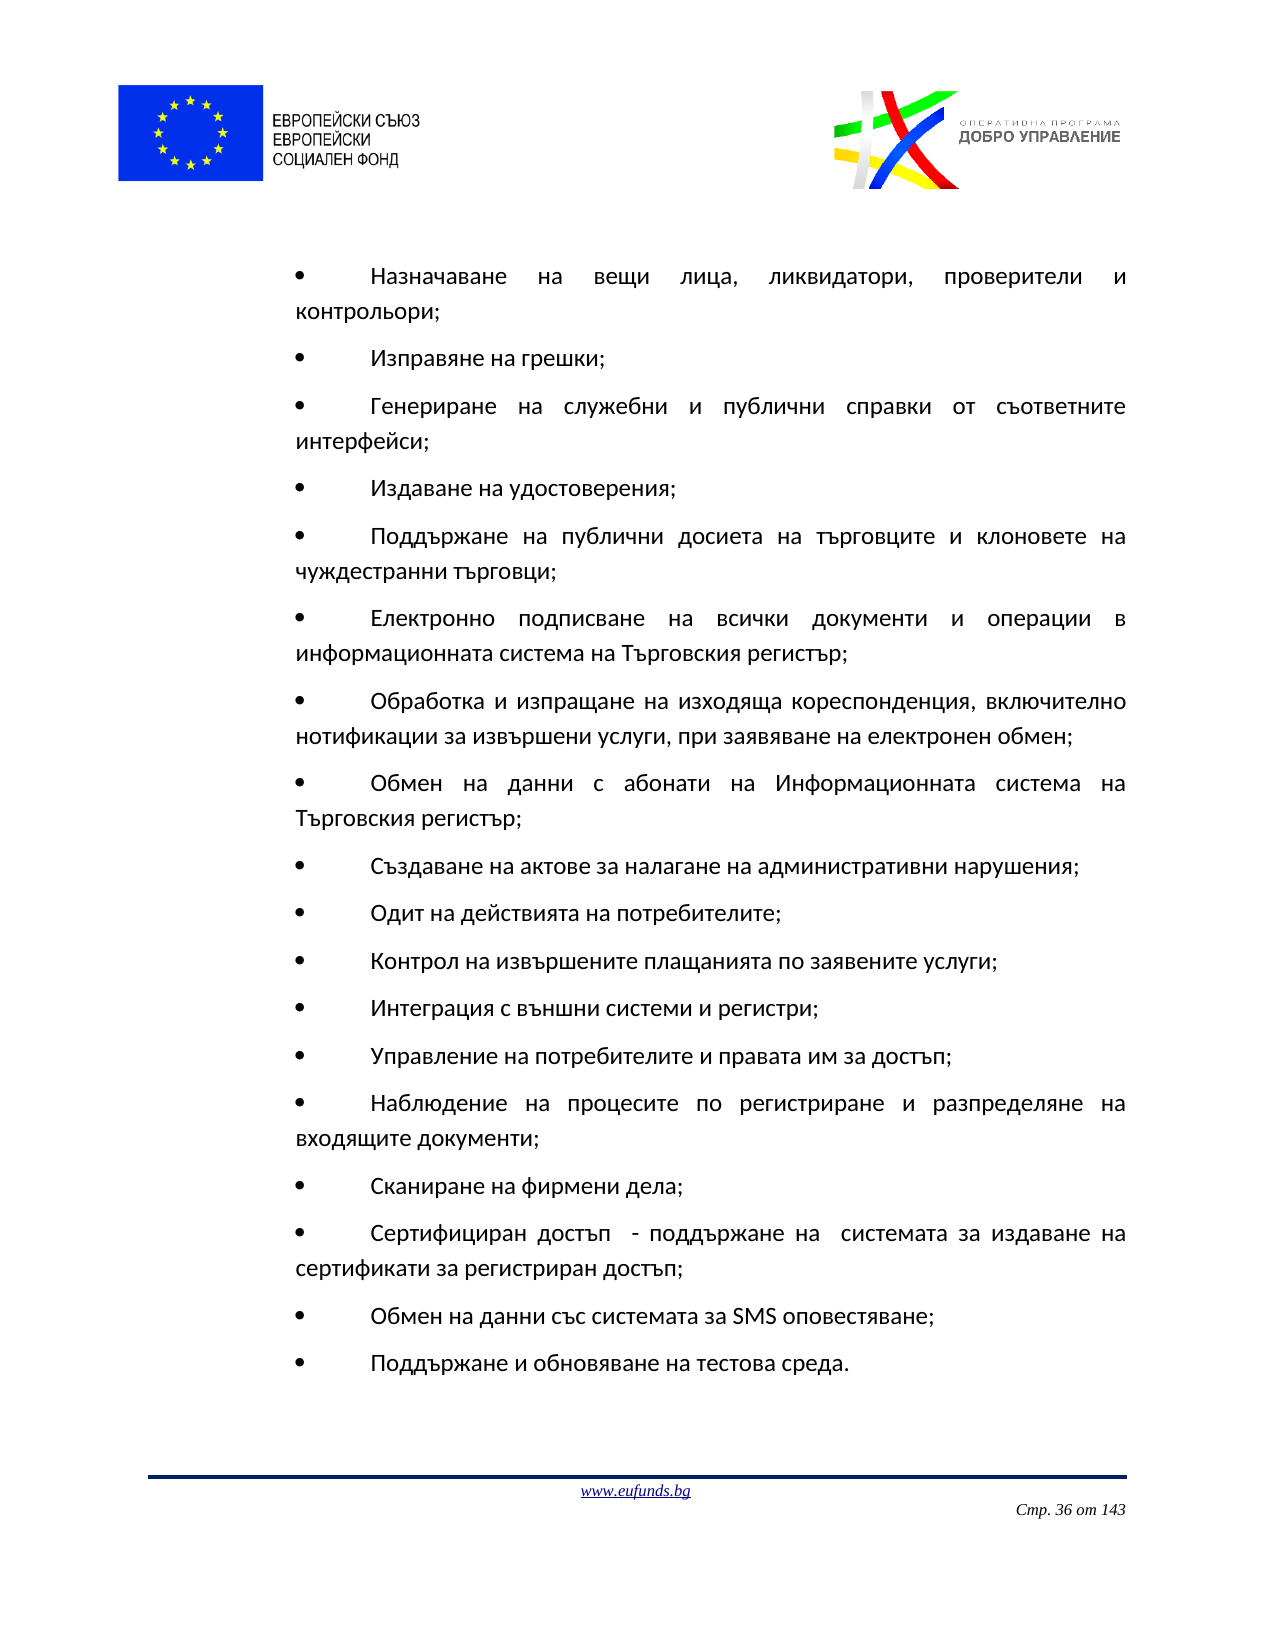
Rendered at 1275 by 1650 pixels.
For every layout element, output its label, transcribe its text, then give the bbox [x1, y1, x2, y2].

list Контрол на извършените плащанията по заявените услуги; [295, 945, 1127, 975]
list Наблюдение на процесите по регистриране и разпределяне на входящите документи; [295, 1087, 1127, 1153]
list Създаване на актове за налагане на административни нарушения; [295, 850, 1127, 880]
list Поддържане и обновяване на тестова среда. [295, 1347, 1127, 1378]
list Електронно подписване на всички документи и операции в информационната система на Търговския регистър; [295, 602, 1127, 668]
list Одит на действията на потребителите; [295, 897, 1127, 928]
list Интеграция с външни системи и регистри; [295, 992, 1127, 1023]
list Назначаване на вещи лица, ликвидатори, проверители и контрольори; [295, 260, 1127, 325]
list Изправяне на грешки; [295, 342, 1127, 373]
list Генериране на служебни и публични справки от съответните интерфейси; [295, 390, 1127, 455]
list Обмен на данни с абонати на Информационната система на Търговския регистър; [295, 767, 1127, 833]
list Сертифициран достъп - поддържане на системата за издаване на сертификати за регистриран достъп; [295, 1217, 1127, 1283]
list Обработка и изпращане на изходяща кореспонденция, включително нотификации за извършени услуги, при заявяване на електронен обмен; [295, 685, 1127, 750]
list Издаване на удостоверения; [295, 472, 1127, 503]
list Поддържане на публични досиета на търговците и клоновете на чуждестранни търговци; [295, 520, 1127, 585]
list Сканиране на фирмени дела; [295, 1170, 1127, 1200]
list Управление на потребителите и правата им за достъп; [295, 1040, 1127, 1070]
list Обмен на данни със системата за SMS оповестяване; [295, 1300, 1127, 1330]
